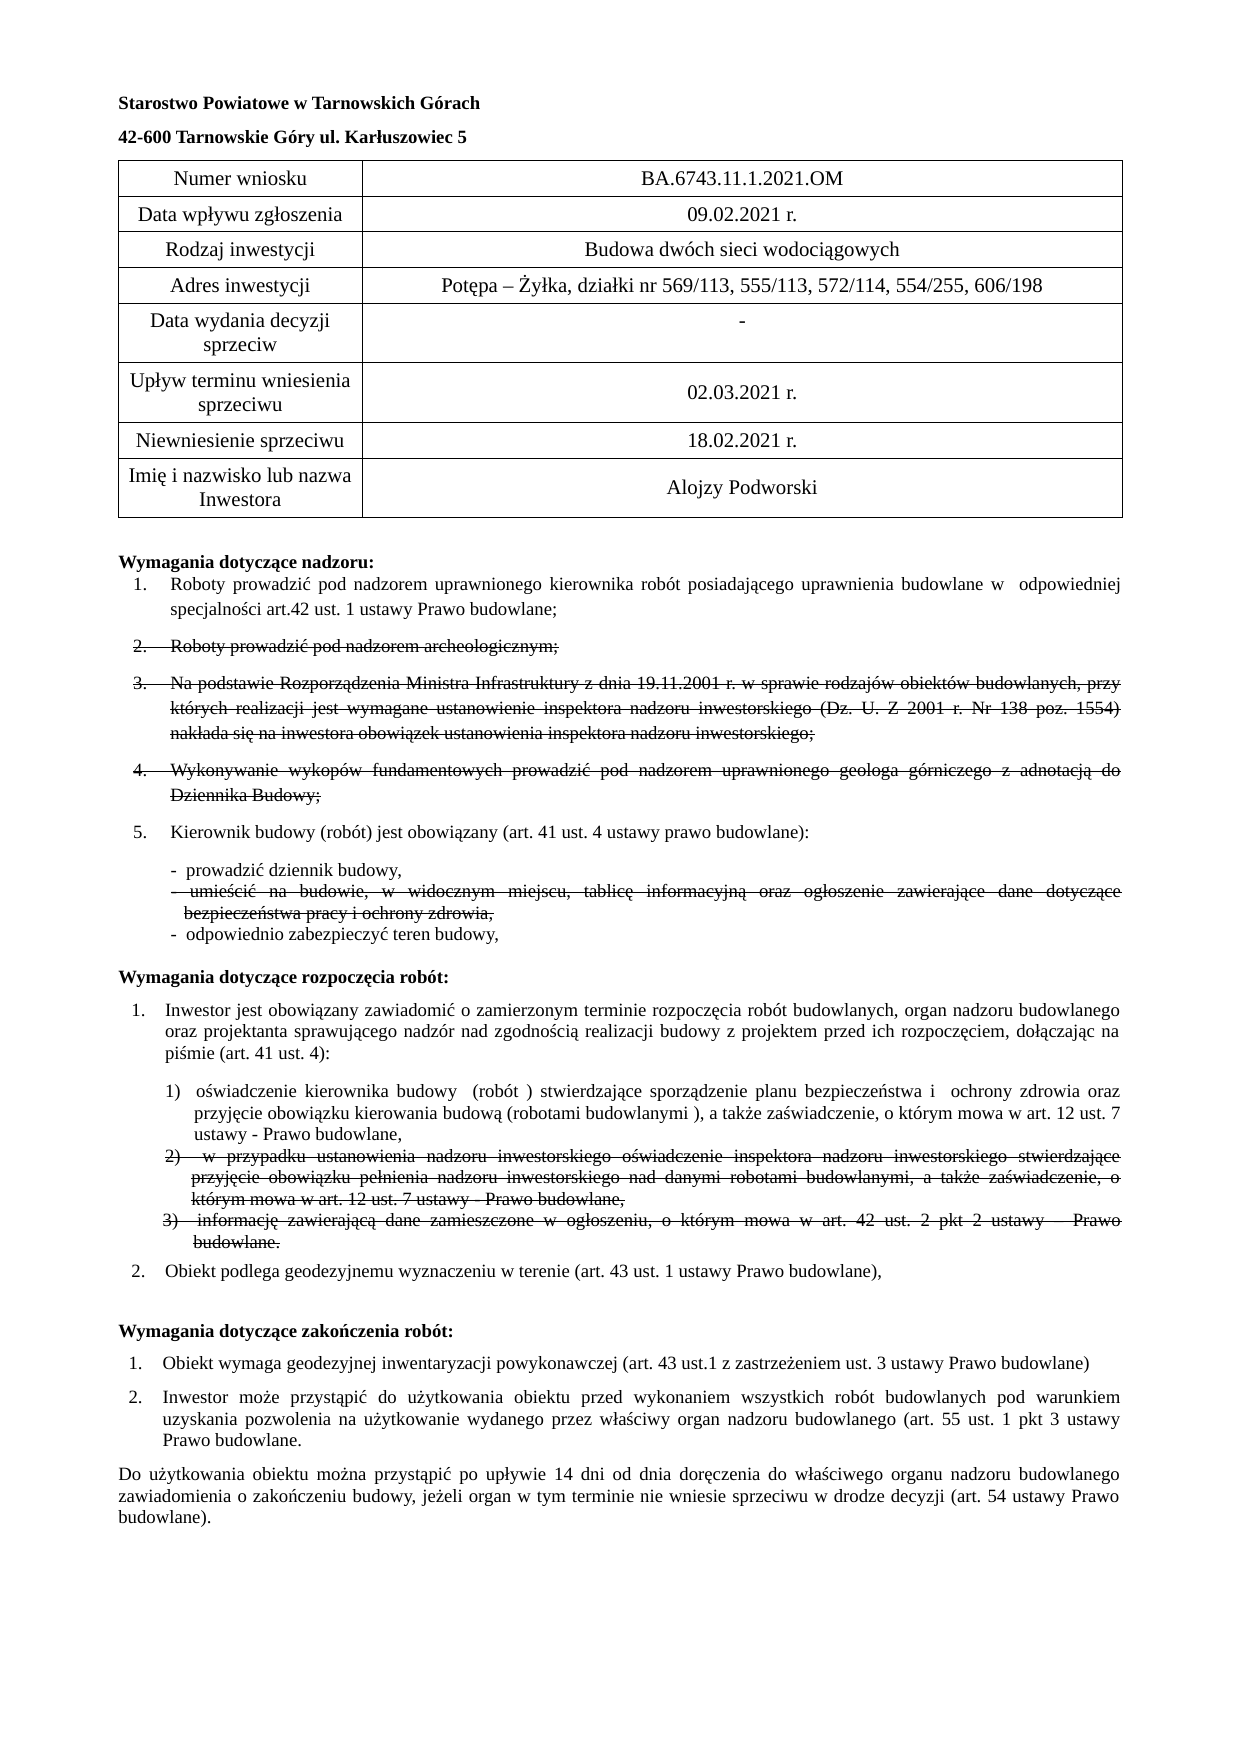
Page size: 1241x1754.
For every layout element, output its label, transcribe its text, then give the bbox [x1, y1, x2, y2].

table_cell Potępa – Żyłka, działki nr 569/113, 555/113, 572/114, 554/255, 606/198 [363, 268, 1122, 302]
text - odpowiednio zabezpieczyć teren budowy, [170, 923, 1122, 945]
list Roboty prowadzić pod nadzorem archeologicznym; [133, 635, 1122, 657]
table_cell Niewniesienie sprzeciwu [119, 423, 362, 457]
table_cell Imię i nazwisko lub nazwa Inwestora [119, 459, 362, 517]
text 2) w przypadku ustanowienia nadzoru inwestorskiego oświadczenie inspektora nadzoru inwestorskiego stwierdzające przyjęcie obowiązku pełnienia nadzoru inwestorskiego nad danymi robotami budowlanymi, a także zaświadczenie, o którym mowa w art. 12 ust. 7 ustawy - Prawo budowlane, [165, 1145, 1122, 1209]
table_cell Upływ terminu wniesienia sprzeciwu [119, 363, 362, 422]
text Wymagania dotyczące rozpoczęcia robót: [118, 966, 1122, 988]
text Wymagania dotyczące zakończenia robót: [118, 1319, 1122, 1341]
list Kierownik budowy (robót) jest obowiązany (art. 41 ust. 4 ustawy prawo budowlane): [133, 821, 1122, 843]
table_header BA.6743.11.1.2021.OM [363, 161, 1122, 196]
table_cell 02.03.2021 r. [363, 363, 1122, 422]
text - prowadzić dziennik budowy, [170, 858, 1122, 880]
table_cell - [363, 304, 1122, 362]
table_cell Data wpływu zgłoszenia [119, 197, 362, 231]
text 42-600 Tarnowskie Góry ul. Karłuszowiec 5 [118, 126, 1122, 147]
table_cell 09.02.2021 r. [363, 197, 1122, 231]
list Wykonywanie wykopów fundamentowych prowadzić pod nadzorem uprawnionego geologa górniczego z adnotacją do Dziennika Budowy; [133, 759, 1122, 806]
list Inwestor może przystąpić do użytkowania obiektu przed wykonaniem wszystkich robót budowlanych pod warunkiem uzyskania pozwolenia na użytkowanie wydanego przez właściwy organ nadzoru budowlanego (art. 55 ust. 1 pkt 3 ustawy Prawo budowlane. [128, 1386, 1122, 1451]
text Starostwo Powiatowe w Tarnowskich Górach [118, 92, 1122, 113]
list Na podstawie Rozporządzenia Ministra Infrastruktury z dnia 19.11.2001 r. w sprawie rodzajów obiektów budowlanych, przy których realizacji jest wymagane ustanowienie inspektora nadzoru inwestorskiego (Dz. U. Z 2001 r. Nr 138 poz. 1554) nakłada się na inwestora obowiązek ustanowienia inspektora nadzoru inwestorskiego; [133, 672, 1122, 743]
text Wymagania dotyczące nadzoru: [118, 551, 1122, 573]
table_header Numer wniosku [119, 161, 362, 196]
table_cell Rodzaj inwestycji [119, 232, 362, 267]
list Obiekt wymaga geodezyjnej inwentaryzacji powykonawczej (art. 43 ust.1 z zastrzeżeniem ust. 3 ustawy Prawo budowlane) [128, 1352, 1122, 1373]
list Roboty prowadzić pod nadzorem uprawnionego kierownika robót posiadającego uprawnienia budowlane w odpowiedniej specjalności art.42 ust. 1 ustawy Prawo budowlane; [133, 573, 1122, 619]
text - umieścić na budowie, w widocznym miejscu, tablicę informacyjną oraz ogłoszenie zawierające dane dotyczące bezpieczeństwa pracy i ochrony zdrowia, [171, 893, 1122, 923]
text Do użytkowania obiektu można przystąpić po upływie 14 dni od dnia doręczenia do właściwego organu nadzoru budowlanego zawiadomienia o zakończeniu budowy, jeżeli organ w tym terminie nie wniesie sprzeciwu w drodze decyzji (art. 54 ustawy Prawo budowlane). [118, 1463, 1122, 1528]
table_cell Alojzy Podworski [363, 459, 1122, 517]
text 3) informację zawierającą dane zamieszczone w ogłoszeniu, o którym mowa w art. 42 ust. 2 pkt 2 ustawy – Prawo budowlane. [162, 1222, 1122, 1252]
table_cell Budowa dwóch sieci wodociągowych [363, 232, 1122, 267]
text 1) oświadczenie kierownika budowy (robót ) stwierdzające sporządzenie planu bezpieczeństwa i ochrony zdrowia oraz przyjęcie obowiązku kierowania budową (robotami budowlanymi ), a także zaświadczenie, o którym mowa w art. 12 ust. 7 ustawy - Prawo budowlane, [165, 1080, 1122, 1145]
table_cell Adres inwestycji [119, 268, 362, 302]
table_cell 18.02.2021 r. [363, 423, 1122, 457]
text - umieścić na budowie, w widocznym miejscu, tablicę informacyjną oraz ogłoszenie zawierające dane dotyczące bezpieczeństwa pracy i ochrony zdrowia, [171, 880, 1122, 892]
list Inwestor jest obowiązany zawiadomić o zamierzonym terminie rozpoczęcia robót budowlanych, organ nadzoru budowlanego oraz projektanta sprawującego nadzór nad zgodnością realizacji budowy z projektem przed ich rozpoczęciem, dołączając na piśmie (art. 41 ust. 4): [131, 999, 1122, 1063]
table_cell Data wydania decyzji sprzeciw [119, 304, 362, 362]
text 3) informację zawierającą dane zamieszczone w ogłoszeniu, o którym mowa w art. 42 ust. 2 pkt 2 ustawy – Prawo budowlane. [162, 1209, 1122, 1221]
list Obiekt podlega geodezyjnemu wyznaczeniu w terenie (art. 43 ust. 1 ustawy Prawo budowlane), [131, 1260, 1122, 1281]
